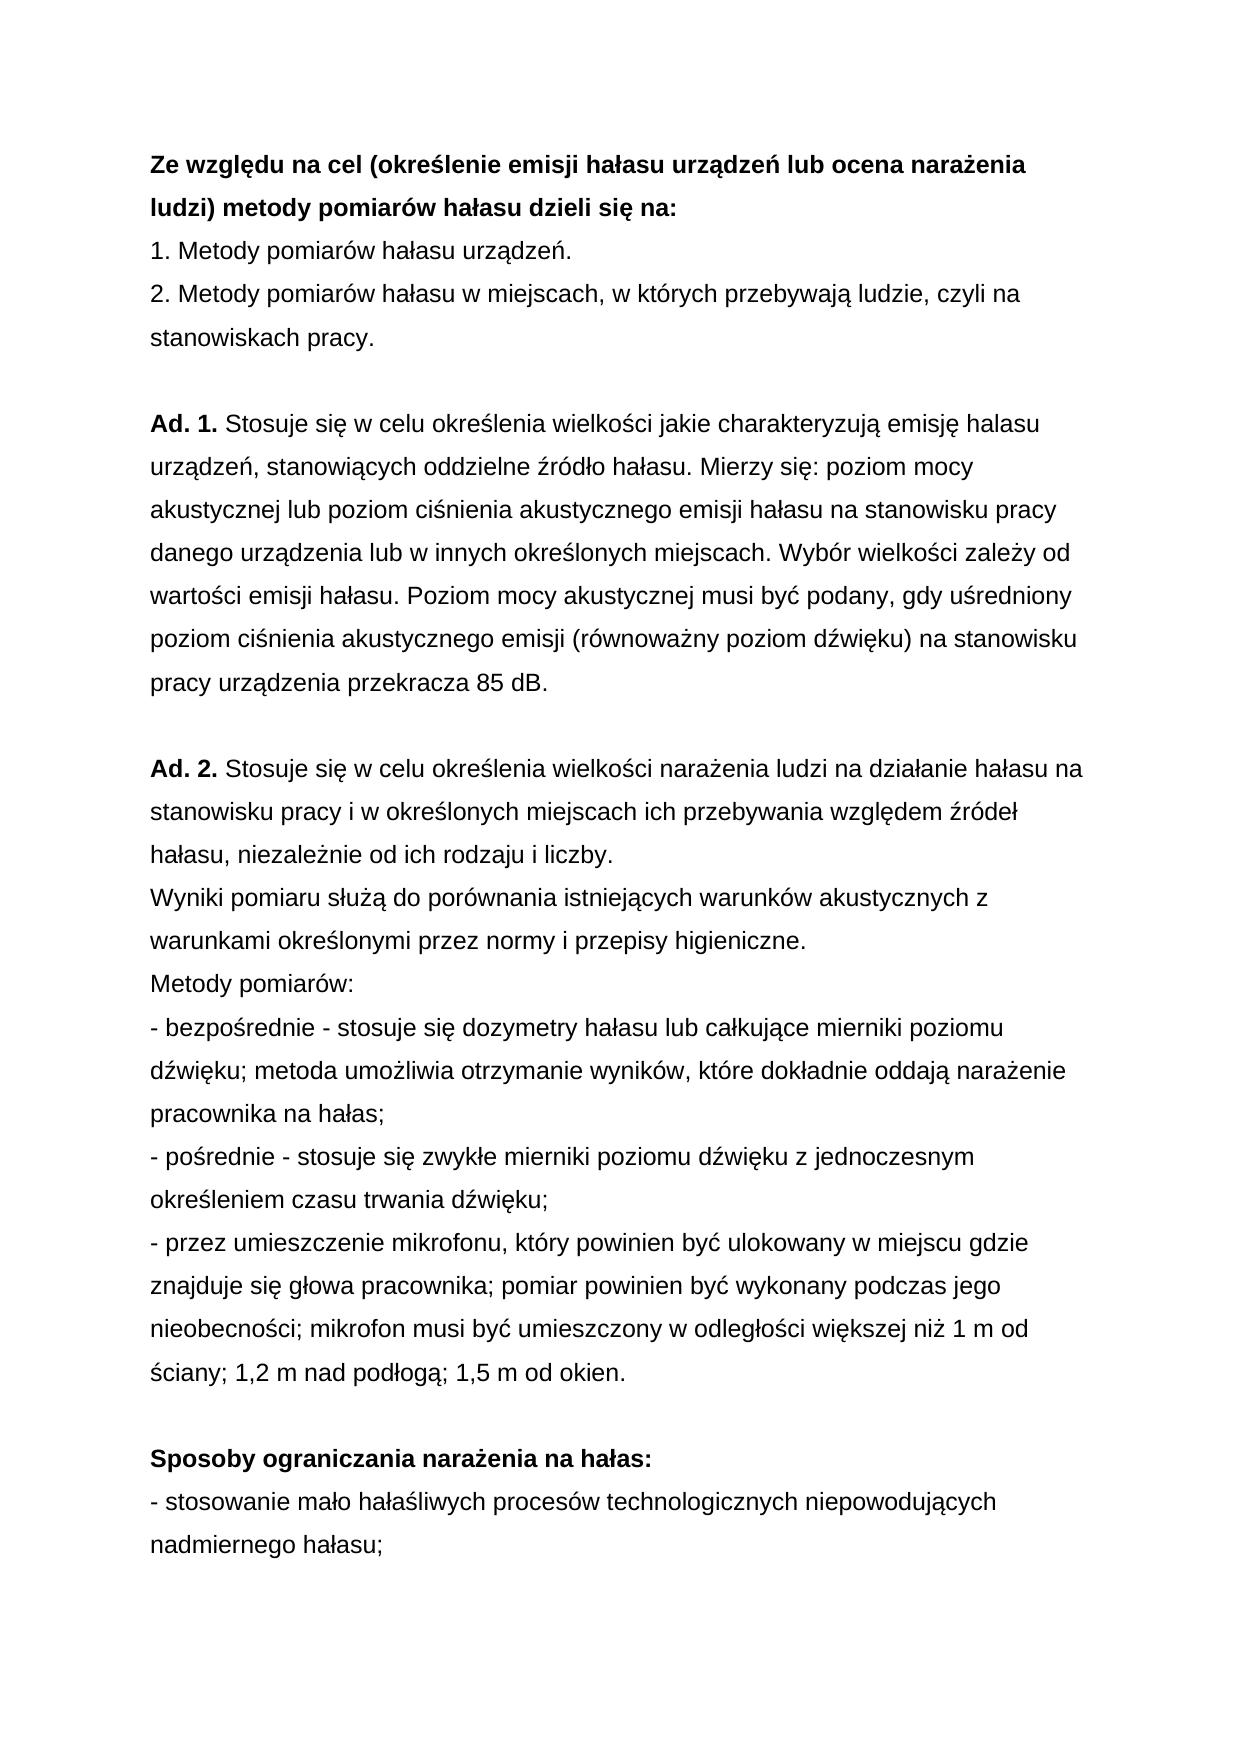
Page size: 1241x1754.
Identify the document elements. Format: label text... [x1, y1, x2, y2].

text - przez umieszczenie mikrofonu, który powinien być ulokowany w miejscu gdzie znajduje się głowa pracownika; pomiar powinien być wykonany podczas jego nieobecności; mikrofon musi być umieszczony w odległości większej niż 1 m od ściany; 1,2 m nad podłogą; 1,5 m od okien. [150, 1228, 1090, 1386]
text Ad. 1. Stosuje się w celu określenia wielkości jakie charakteryzują emisję halasu urządzeń, stanowiących oddzielne źródło hałasu. Mierzy się: poziom mocy akustycznej lub poziom ciśnienia akustycznego emisji hałasu na stanowisku pracy danego urządzenia lub w innych określonych miejscach. Wybór wielkości zależy od wartości emisji hałasu. Poziom mocy akustycznej musi być podany, gdy uśredniony poziom ciśnienia akustycznego emisji (równoważny poziom dźwięku) na stanowisku pracy urządzenia przekracza 85 dB. [150, 409, 1090, 696]
text - bezpośrednie - stosuje się dozymetry hałasu lub całkujące mierniki poziomu dźwięku; metoda umożliwia otrzymanie wyników, które dokładnie oddają narażenie pracownika na hałas; [150, 1012, 1090, 1127]
text 2. Metody pomiarów hałasu w miejscach, w których przebywają ludzie, czyli na stanowiskach pracy. [150, 279, 1090, 351]
text 1. Metody pomiarów hałasu urządzeń. [150, 236, 1090, 265]
text - pośrednie - stosuje się zwykłe mierniki poziomu dźwięku z jednoczesnym określeniem czasu trwania dźwięku; [150, 1142, 1090, 1214]
text Metody pomiarów: [150, 969, 1090, 998]
text Sposoby ograniczania narażenia na hałas: [150, 1444, 1090, 1472]
text - stosowanie mało hałaśliwych procesów technologicznych niepowodujących nadmiernego hałasu; [150, 1487, 1090, 1559]
text Ze względu na cel (określenie emisji hałasu urządzeń lub ocena narażenia ludzi) metody pomiarów hałasu dzieli się na: [150, 150, 1090, 222]
text Wyniki pomiaru służą do porównania istniejących warunków akustycznych z warunkami określonymi przez normy i przepisy higieniczne. [150, 883, 1090, 955]
text Ad. 2. Stosuje się w celu określenia wielkości narażenia ludzi na działanie hałasu na stanowisku pracy i w określonych miejscach ich przebywania względem źródeł hałasu, niezależnie od ich rodzaju i liczby. [150, 754, 1090, 869]
